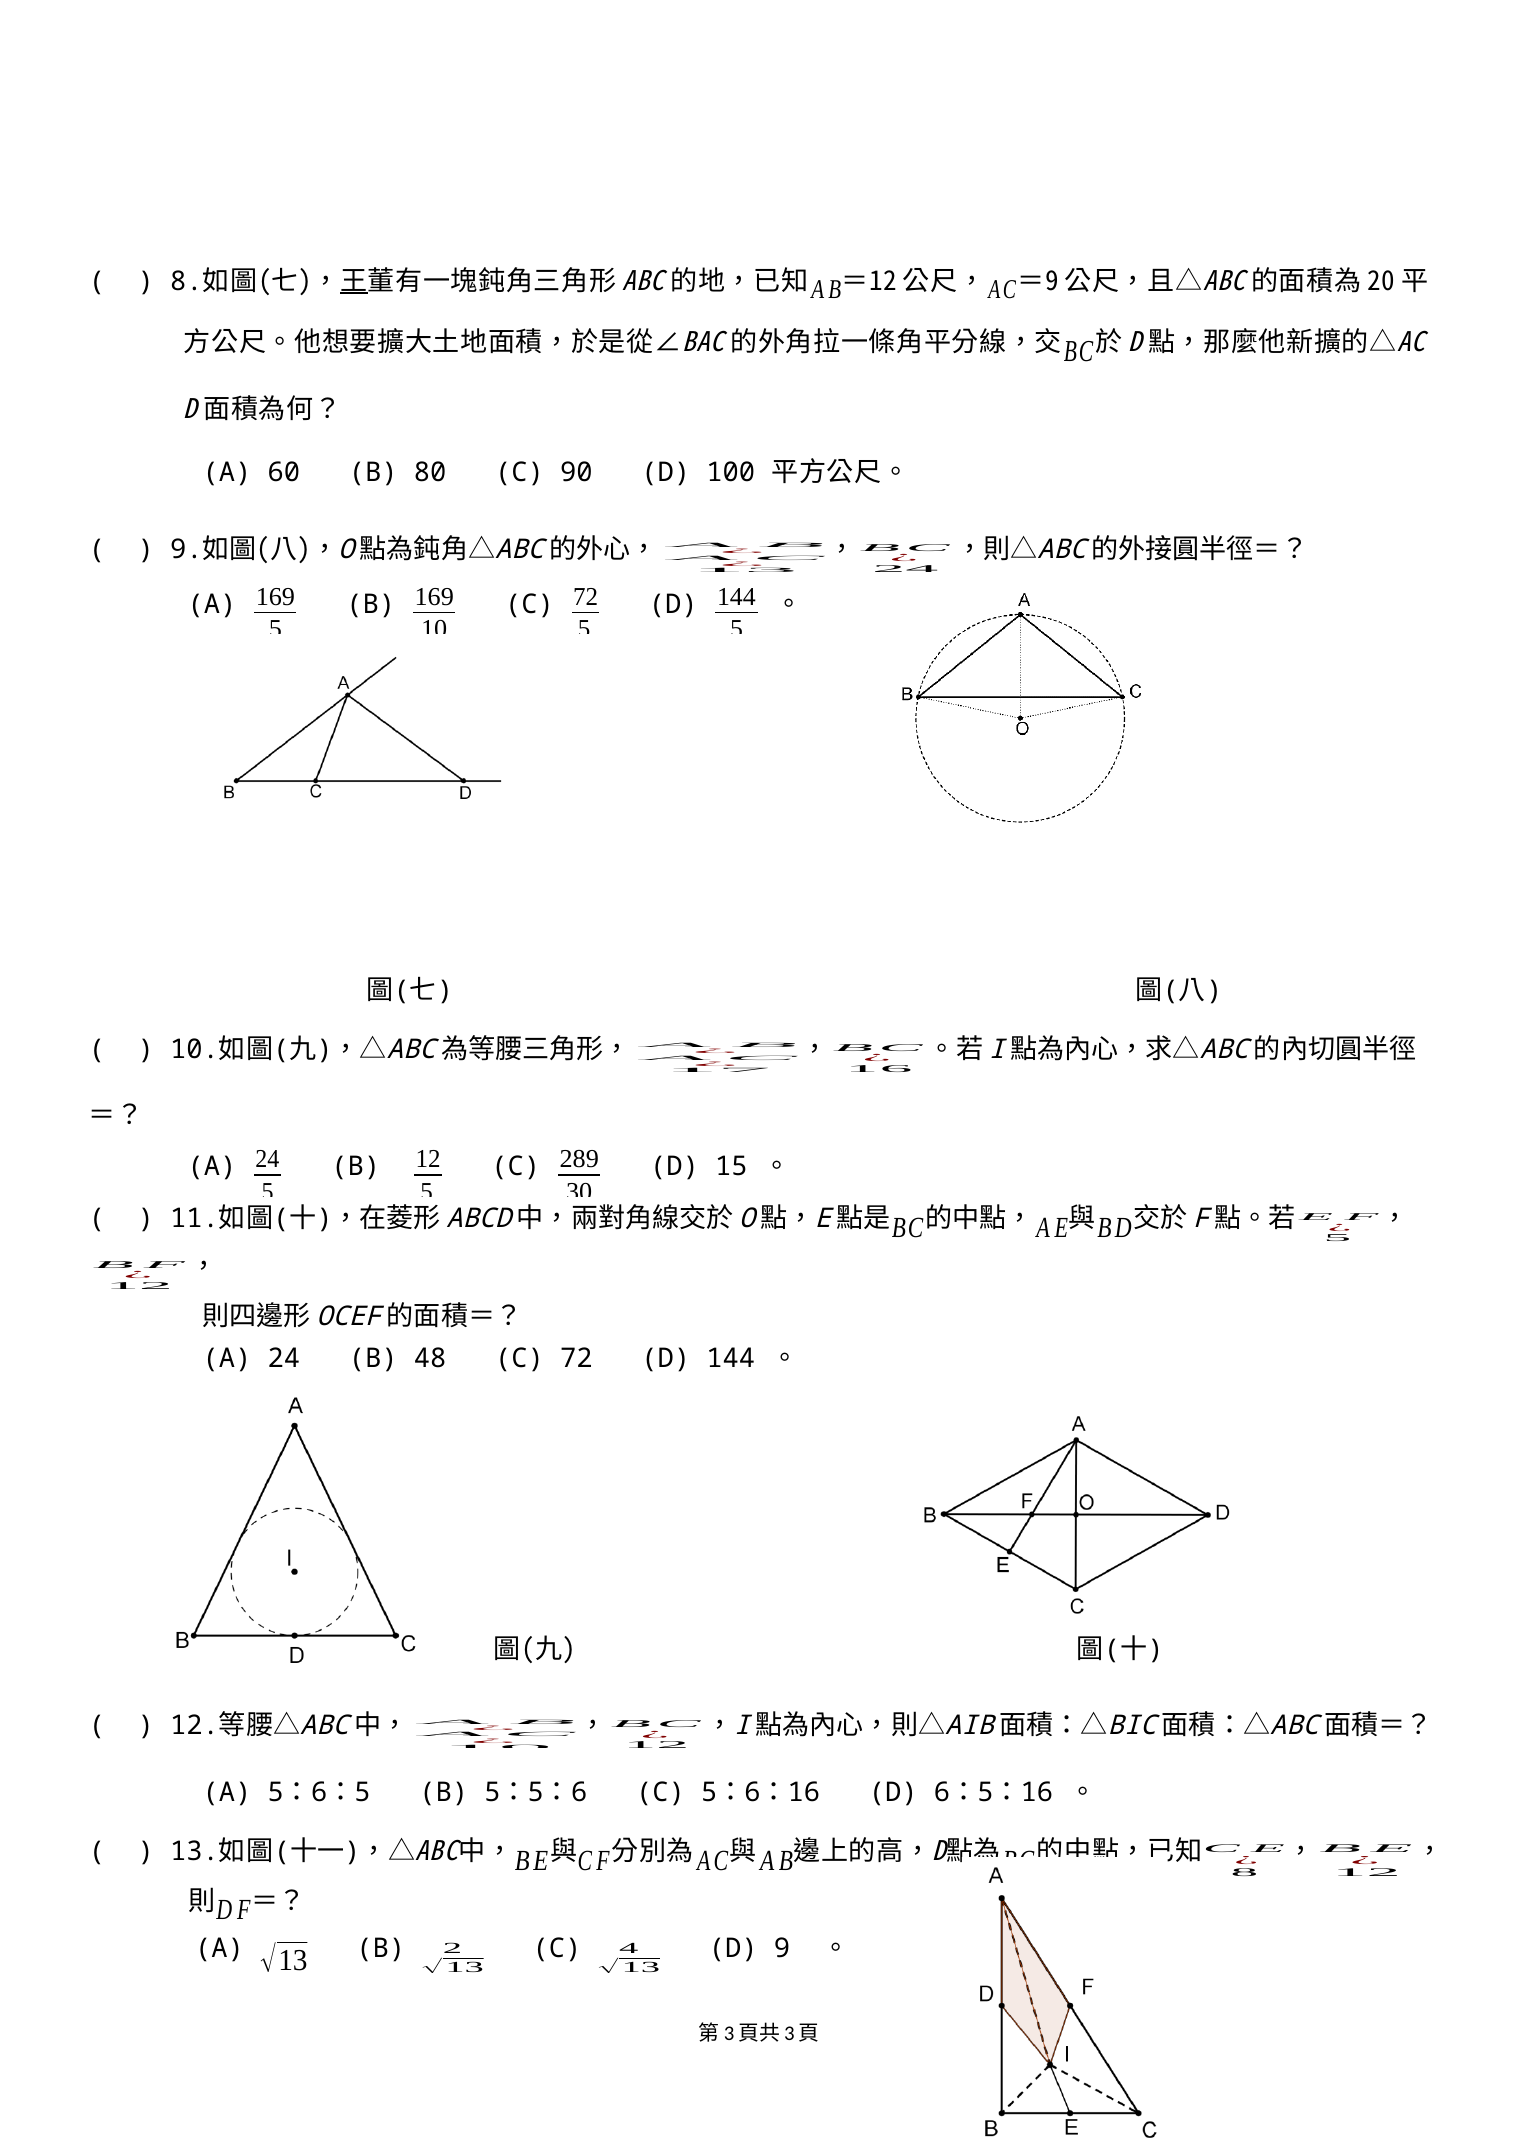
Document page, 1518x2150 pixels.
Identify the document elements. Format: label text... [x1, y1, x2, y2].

text 則四邊形OCEF的面積＝？ [89, 1292, 1403, 1333]
text (A) (B) (C) (D) 15 。 [89, 1134, 1429, 1196]
text ( ) 11.如圖(十)，在菱形ABCD中，兩對角線交於O點，E點是的中點，與交於F點。若，， [89, 1196, 1403, 1292]
text 圖(九) 圖(十) [423, 1625, 1403, 1667]
text [1168, 1926, 1429, 1976]
text (A) 60 (B) 80 (C) 90 (D) 100 平方公尺。 [89, 427, 1429, 490]
text (A) 5：6：5 (B) 5：5：6 (C) 5：6：16 (D) 6：5：16 。 [89, 1748, 1429, 1810]
text ( ) 8.如圖(七)，王董有一塊鈍角三角形ABC的地，已知＝12公尺，＝9公尺，且△ABC的面積為20平方公尺。他想要擴大土地面積，於是從∠BAC的外角拉一條角平分線，交於D點，那麼他新擴的△ACD面積為何？ [89, 240, 1429, 427]
text ( ) 12.等腰△ABC中，，，I點為內心，則△AIB面積：△BIC面積：△ABC面積＝？ [89, 1685, 1429, 1748]
text ( ) 13.如圖(十一)，△ABC中，與分別為與邊上的高，D點為的中點，已知，， [89, 1829, 1429, 1879]
text 則＝？ [89, 1879, 961, 1926]
text (A) (B) (C) (D) 9 。 [130, 1926, 961, 1976]
text ( ) 10.如圖(九)，△ABC為等腰三角形，，。若I點為內心，求△ABC的內切圓半徑＝？ [89, 1009, 1429, 1134]
text [89, 1625, 163, 1667]
text (A) 24 (B) 48 (C) 72 (D) 144 。 [89, 1333, 1403, 1375]
text [1168, 1879, 1429, 1926]
text 圖(七) 圖(八) [89, 946, 1429, 1009]
text ( ) 9.如圖(八)，O點為鈍角△ABC的外心，，，則△ABC的外接圓半徑＝？ [89, 509, 1429, 571]
text (A) (B) (C) (D) 。 [89, 571, 1429, 634]
